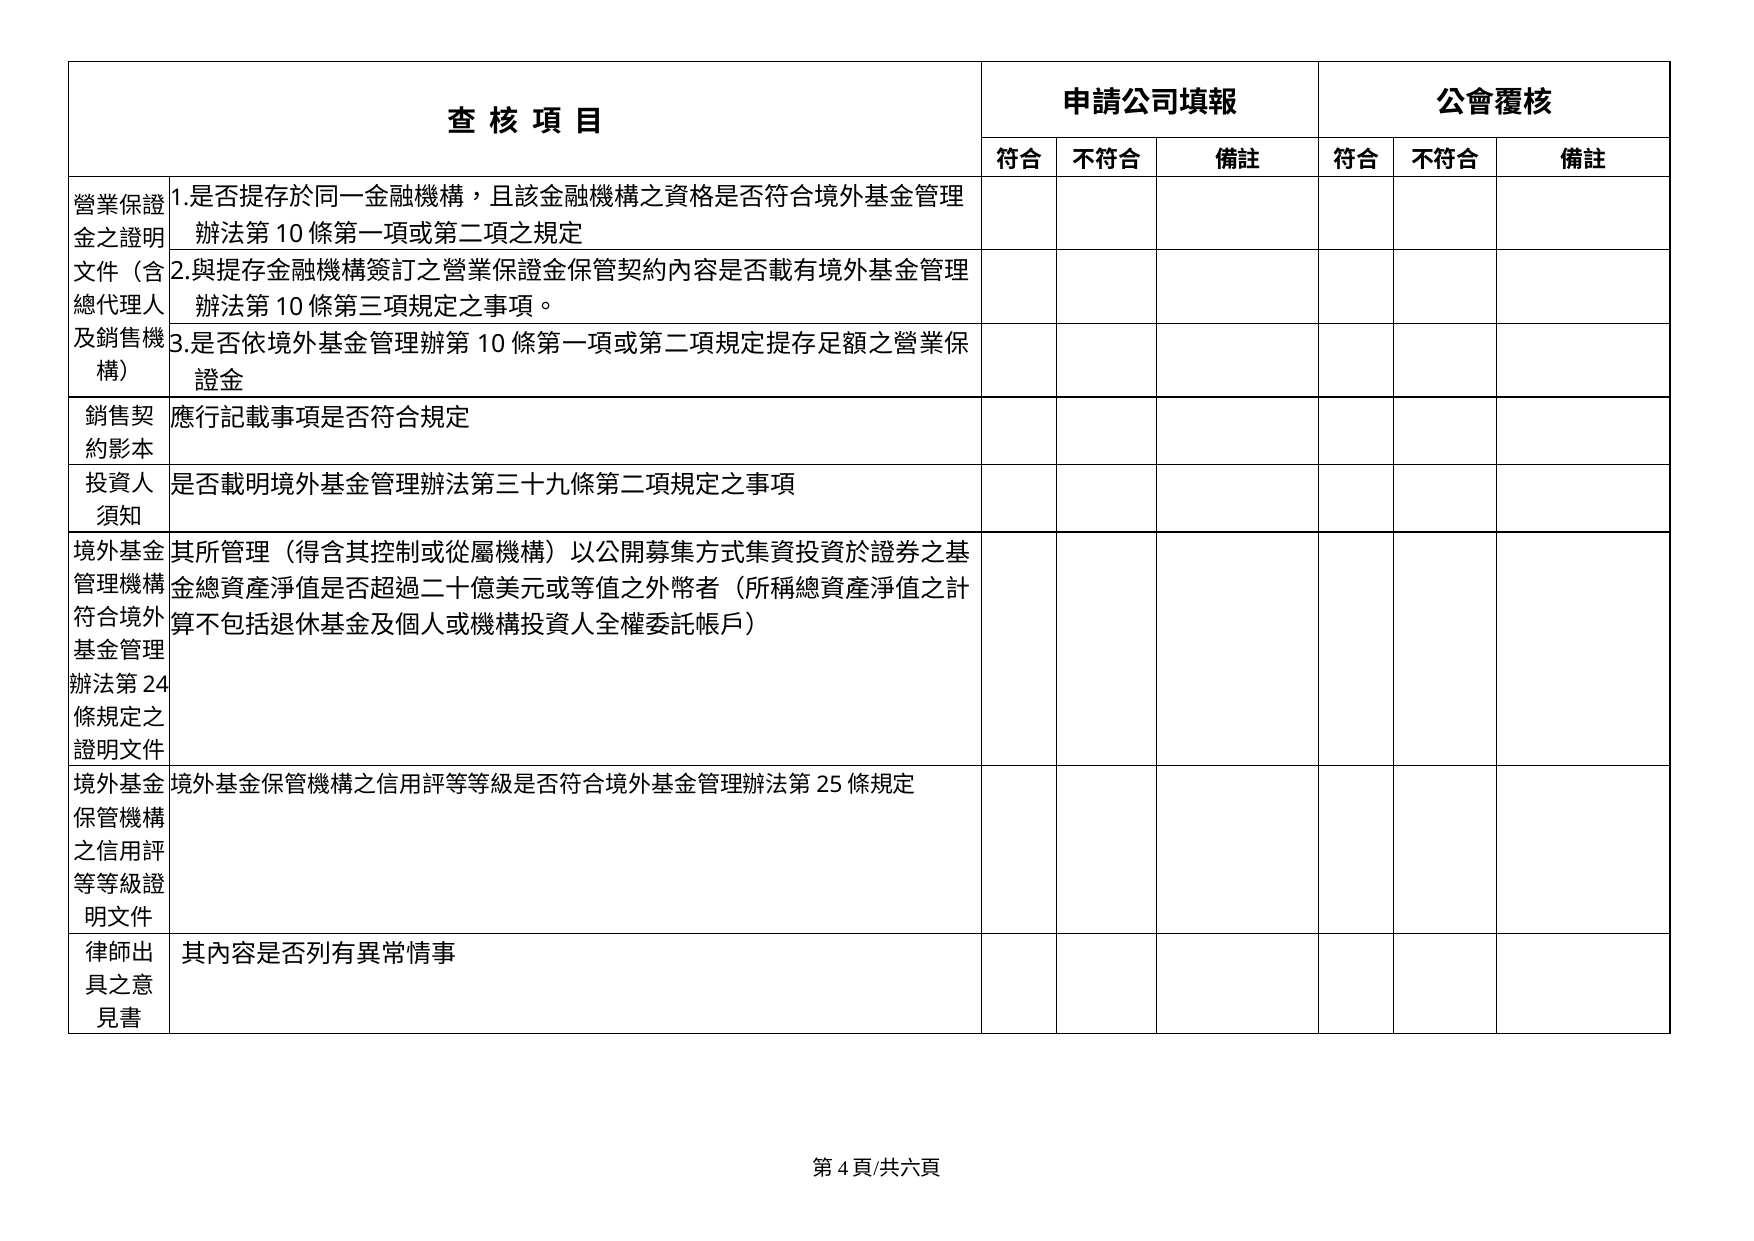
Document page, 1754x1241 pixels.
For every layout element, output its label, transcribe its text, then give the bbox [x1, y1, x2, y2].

table_cell [1157, 934, 1318, 1033]
table_cell [1157, 398, 1318, 464]
table_cell 符合 [982, 138, 1056, 176]
table_cell [1057, 250, 1156, 323]
table_cell [982, 934, 1056, 1033]
table_cell 備註 [1157, 138, 1318, 176]
table_cell [1319, 398, 1393, 464]
table_header 公會覆核 [1319, 62, 1669, 137]
table_cell [1319, 177, 1393, 249]
table_cell 不符合 [1057, 138, 1156, 176]
table_cell [1057, 324, 1156, 396]
table_cell [1394, 766, 1496, 932]
table_header 申請公司填報 [982, 62, 1318, 137]
table_cell [1157, 250, 1318, 323]
table_cell [1394, 465, 1496, 531]
table_cell [1394, 177, 1496, 249]
table_cell [1157, 465, 1318, 531]
table_cell 2.與提存金融機構簽訂之營業保證金保管契約內容是否載有境外基金管理辦法第10條第三項規定之事項。 [170, 250, 981, 323]
table_cell [1394, 934, 1496, 1033]
table_cell [1057, 398, 1156, 464]
table_cell [1319, 324, 1393, 396]
table_cell [1319, 250, 1393, 323]
table_cell 備註 [1497, 138, 1669, 176]
table_cell [982, 177, 1056, 249]
table_cell [1394, 398, 1496, 464]
table_cell [1497, 533, 1669, 765]
table_cell [1497, 177, 1669, 249]
table_cell [982, 250, 1056, 323]
table_cell 其所管理（得含其控制或從屬機構）以公開募集方式集資投資於證券之基金總資產淨值是否超過二十億美元或等值之外幣者（所稱總資產淨值之計算不包括退休基金及個人或機構投資人全權委託帳戶） [170, 533, 981, 765]
table_cell 律師出具之意見書 [69, 934, 169, 1033]
table_cell [982, 398, 1056, 464]
table_cell [982, 766, 1056, 932]
table_cell 3.是否依境外基金管理辦第10條第一項或第二項規定提存足額之營業保證金 [170, 324, 981, 396]
table_header 查 核 項 目 [69, 62, 981, 176]
table_cell [1497, 324, 1669, 396]
table_cell 投資人 須知 [69, 465, 169, 531]
table_cell [1057, 766, 1156, 932]
table_cell [1497, 398, 1669, 464]
table_cell [1157, 177, 1318, 249]
table_cell [1057, 533, 1156, 765]
table_cell [1057, 177, 1156, 249]
table_cell 銷售契約影本 [69, 398, 169, 464]
table_cell [1497, 250, 1669, 323]
table_cell [1157, 766, 1318, 932]
table_cell 境外基金保管機構之信用評等等級證明文件 [69, 766, 169, 932]
table_cell [1157, 533, 1318, 765]
table_cell [1497, 465, 1669, 531]
table_cell [1157, 324, 1318, 396]
table_cell [1394, 324, 1496, 396]
table_cell 其內容是否列有異常情事 [170, 934, 981, 1033]
table_cell 不符合 [1394, 138, 1496, 176]
table_cell [1394, 250, 1496, 323]
table_cell 應行記載事項是否符合規定 [170, 398, 981, 464]
table_cell [1319, 533, 1393, 765]
table_cell [1057, 465, 1156, 531]
table_cell [1319, 766, 1393, 932]
table_cell [1319, 934, 1393, 1033]
table_cell 境外基金管理機構符合境外基金管理辦法第24條規定之證明文件 [69, 533, 169, 765]
table_cell 營業保證 金之證明 文件（含總代理人及銷售機構） [69, 177, 169, 396]
table_cell 境外基金保管機構之信用評等等級是否符合境外基金管理辦法第25條規定 [170, 766, 981, 932]
table_cell [982, 324, 1056, 396]
table_cell [1497, 934, 1669, 1033]
table_cell [982, 533, 1056, 765]
table_cell 符合 [1319, 138, 1393, 176]
table_cell [1057, 934, 1156, 1033]
table_cell [1319, 465, 1393, 531]
table_cell 是否載明境外基金管理辦法第三十九條第二項規定之事項 [170, 465, 981, 531]
table_cell [982, 465, 1056, 531]
table_cell [1394, 533, 1496, 765]
table_cell [1497, 766, 1669, 932]
table_cell 1.是否提存於同一金融機構，且該金融機構之資格是否符合境外基金管理辦法第10條第一項或第二項之規定 [170, 177, 981, 249]
